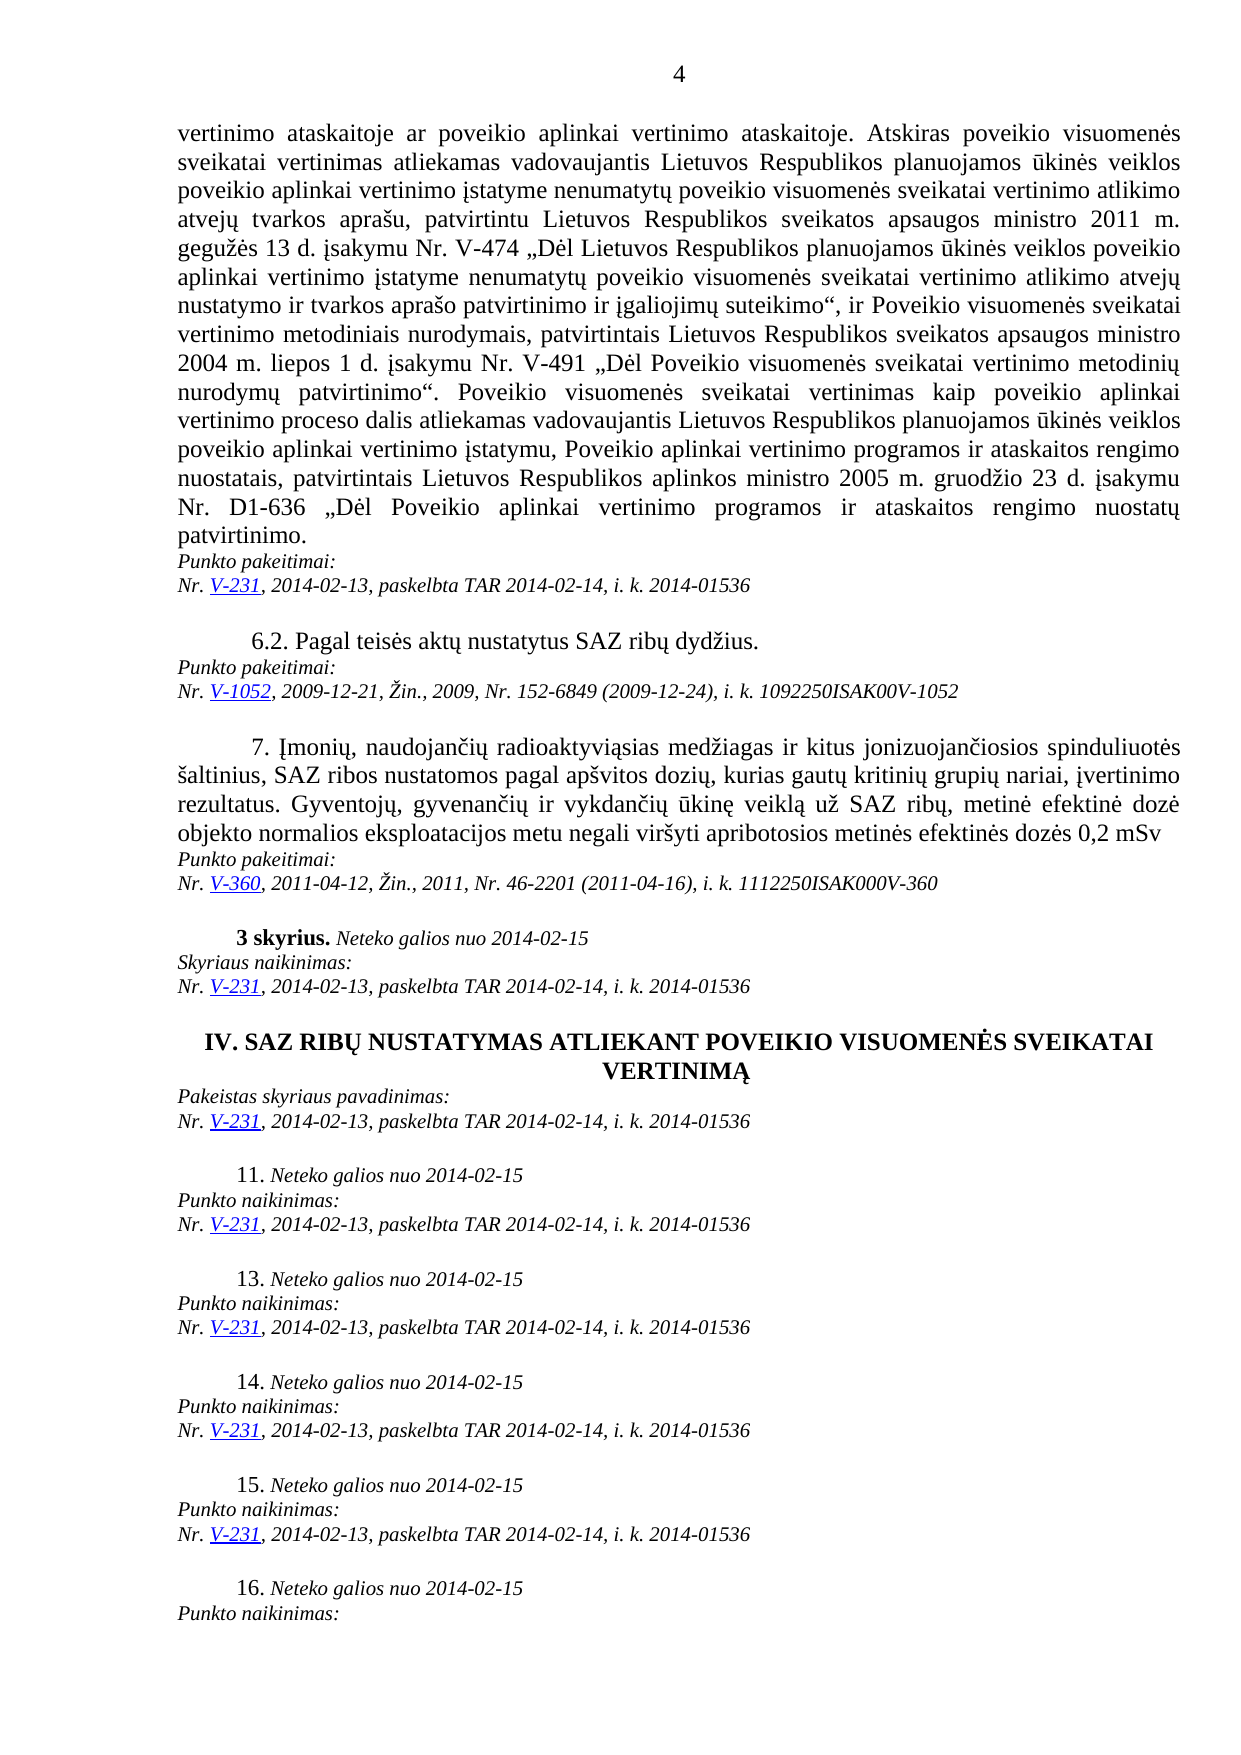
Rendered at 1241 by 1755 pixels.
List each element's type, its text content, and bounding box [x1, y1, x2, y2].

text 15. Neteko galios nuo 2014-02-15 [177, 1471, 1181, 1497]
text 13. Neteko galios nuo 2014-02-15 [177, 1264, 1181, 1291]
text vertinimo ataskaitoje ar poveikio aplinkai vertinimo ataskaitoje. Atskiras poveikio visuomenės sveikatai vertinimas atliekamas vadovaujantis Lietuvos Respublikos planuojamos ūkinės veiklos poveikio aplinkai vertinimo įstatyme nenumatytų poveikio visuomenės sveikatai vertinimo atlikimo atvejų tvarkos aprašu, patvirtintu Lietuvos Respublikos sveikatos apsaugos ministro 2011 m. gegužės 13 d. įsakymu Nr. V-474 „Dėl Lietuvos Respublikos planuojamos ūkinės veiklos poveikio aplinkai vertinimo įstatyme nenumatytų poveikio visuomenės sveikatai vertinimo atlikimo atvejų nustatymo ir tvarkos aprašo patvirtinimo ir įgaliojimų suteikimo“, ir Poveikio visuomenės sveikatai vertinimo metodiniais nurodymais, patvirtintais Lietuvos Respublikos sveikatos apsaugos ministro 2004 m. liepos 1 d. įsakymu Nr. V-491 „Dėl Poveikio visuomenės sveikatai vertinimo metodinių nurodymų patvirtinimo“. Poveikio visuomenės sveikatai vertinimas kaip poveikio aplinkai vertinimo proceso dalis atliekamas vadovaujantis Lietuvos Respublikos planuojamos ūkinės veiklos poveikio aplinkai vertinimo įstatymu, Poveikio aplinkai vertinimo programos ir ataskaitos rengimo nuostatais, patvirtintais Lietuvos Respublikos aplinkos ministro 2005 m. gruodžio 23 d. įsakymu Nr. D1-636 „Dėl Poveikio aplinkai vertinimo programos ir ataskaitos rengimo nuostatų patvirtinimo. [177, 118, 1181, 549]
text 3 skyrius. Neteko galios nuo 2014-02-15 [177, 924, 1181, 950]
text Punkto pakeitimai: [177, 655, 1181, 679]
text Punkto pakeitimai: [177, 549, 1181, 573]
text Nr. V-231, 2014-02-13, paskelbta TAR 2014-02-14, i. k. 2014-01536 [177, 1315, 1181, 1339]
text Nr. V-1052, 2009-12-21, Žin., 2009, Nr. 152-6849 (2009-12-24), i. k. 1092250ISAK00V-1052 [177, 679, 1181, 703]
text Nr. V-231, 2014-02-13, paskelbta TAR 2014-02-14, i. k. 2014-01536 [177, 1212, 1181, 1236]
text 16. Neteko galios nuo 2014-02-15 [177, 1574, 1181, 1601]
text Nr. V-231, 2014-02-13, paskelbta TAR 2014-02-14, i. k. 2014-01536 [177, 573, 1181, 597]
text Nr. V-231, 2014-02-13, paskelbta TAR 2014-02-14, i. k. 2014-01536 [177, 1418, 1181, 1442]
text Punkto naikinimas: [177, 1394, 1181, 1418]
text Nr. V-360, 2011-04-12, Žin., 2011, Nr. 46-2201 (2011-04-16), i. k. 1112250ISAK000V-360 [177, 871, 1181, 895]
text Punkto pakeitimai: [177, 847, 1181, 871]
text Punkto naikinimas: [177, 1601, 1181, 1625]
text 14. Neteko galios nuo 2014-02-15 [177, 1368, 1181, 1394]
text Pakeistas skyriaus pavadinimas: [177, 1084, 1181, 1108]
text Skyriaus naikinimas: [177, 950, 1181, 974]
text 6.2. Pagal teisės aktų nustatytus SAZ ribų dydžius. [177, 626, 1181, 655]
text Nr. V-231, 2014-02-13, paskelbta TAR 2014-02-14, i. k. 2014-01536 [177, 974, 1181, 998]
text Punkto naikinimas: [177, 1188, 1181, 1212]
text IV. SAZ RIBŲ NUSTATYMAS ATLIEKANT POVEIKIO VISUOMENĖS SVEIKATAI VERTINIMĄ [177, 1027, 1181, 1084]
text Nr. V-231, 2014-02-13, paskelbta TAR 2014-02-14, i. k. 2014-01536 [177, 1521, 1181, 1546]
text 7. Įmonių, naudojančių radioaktyviąsias medžiagas ir kitus jonizuojančiosios spinduliuotės šaltinius, SAZ ribos nustatomos pagal apšvitos dozių, kurias gautų kritinių grupių nariai, įvertinimo rezultatus. Gyventojų, gyvenančių ir vykdančių ūkinę veiklą už SAZ ribų, metinė efektinė dozė objekto normalios eksploatacijos metu negali viršyti apribotosios metinės efektinės dozės 0,2 mSv [177, 732, 1181, 847]
text Punkto naikinimas: [177, 1497, 1181, 1521]
text 11. Neteko galios nuo 2014-02-15 [177, 1161, 1181, 1188]
text Nr. V-231, 2014-02-13, paskelbta TAR 2014-02-14, i. k. 2014-01536 [177, 1108, 1181, 1133]
text Punkto naikinimas: [177, 1291, 1181, 1315]
